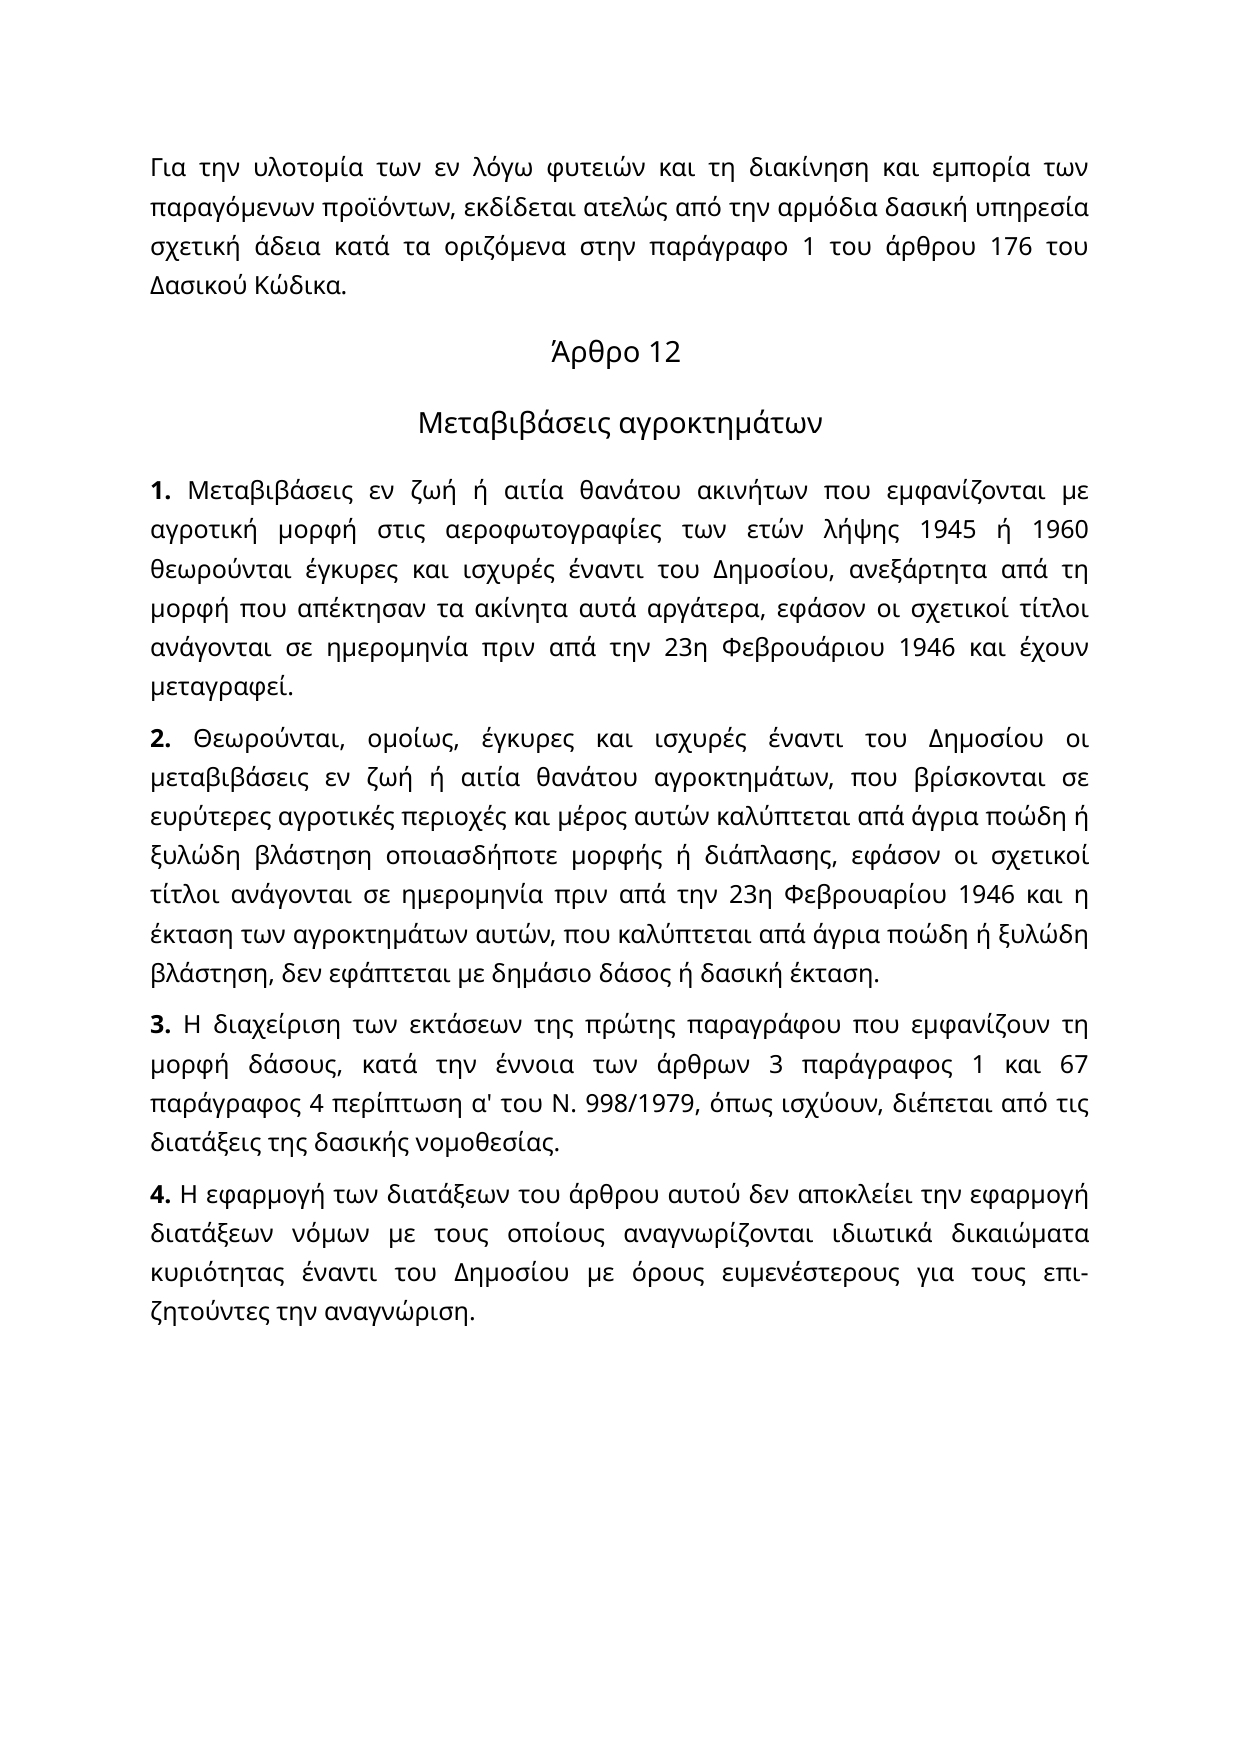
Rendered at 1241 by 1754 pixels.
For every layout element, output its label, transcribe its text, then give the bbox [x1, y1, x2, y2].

text Για την υλοτομία των εν λόγω φυτειών και τη διακίνηση και εμπορία των παραγόμενων προϊόντων, εκδίδεται ατελώς από την αρμόδια δασική υπηρεσία σχετική άδεια κατά τα οριζόμενα στην παράγραφο 1 του άρθρου 176 του Δασικού Κώδικα. [150, 150, 1090, 302]
text 4. Η εφαρμογή των διατάξεων του άρθρου αυτού δεν αποκλείει την εφαρμογή διατάξεων νόμων με τους οποίους αναγνωρίζονται ιδιωτικά δικαιώματα κυριότητας έναντι του Δημοσίου με όρους ευμενέστερους για τους επι- ζητούντες την αναγνώριση. [150, 1176, 1090, 1328]
text 3. Η διαχείριση των εκτάσεων της πρώτης παραγράφου που εμφανίζουν τη μορφή δάσους, κατά την έννοια των άρθρων 3 παράγραφος 1 και 67 παράγραφος 4 περίπτωση α' του N. 998/1979, όπως ισχύουν, διέπεται από τις διατάξεις της δασικής νομοθεσίας. [150, 1007, 1090, 1159]
text 2. Θεωρούνται, ομοίως, έγκυρες και ισχυρές έναντι του Δημοσίου οι μεταβιβάσεις εν ζωή ή αιτία θανάτου αγροκτημάτων, που βρίσκονται σε ευρύτερες αγροτικές περιοχές και μέρος αυτών καλύπτεται απά άγρια ποώδη ή ξυλώδη βλάστηση οποιασδήποτε μορφής ή διάπλασης, εφάσον οι σχετικοί τίτλοι ανάγονται σε ημερομηνία πριν απά την 23η Φεβρουαρίου 1946 και η έκταση των αγροκτημάτων αυτών, που καλύπτεται απά άγρια ποώδη ή ξυλώδη βλάστηση, δεν εφάπτεται με δημάσιο δάσος ή δασική έκταση. [150, 720, 1090, 989]
subtitle Άρθρο 12 [150, 332, 1090, 371]
subtitle Μεταβιβάσεις αγροκτημάτων [150, 402, 1090, 442]
text 1. Μεταβιβάσεις εν ζωή ή αιτία θανάτου ακινήτων που εμφανίζονται με αγροτική μορφή στις αεροφωτογραφίες των ετών λήψης 1945 ή 1960 θεωρούνται έγκυρες και ισχυρές έναντι του Δημοσίου, ανεξάρτητα απά τη μορφή που απέκτησαν τα ακίνητα αυτά αργάτερα, εφάσον οι σχετικοί τίτλοι ανάγονται σε ημερομηνία πριν απά την 23η Φεβρουάριου 1946 και έχουν μεταγραφεί. [150, 473, 1090, 703]
